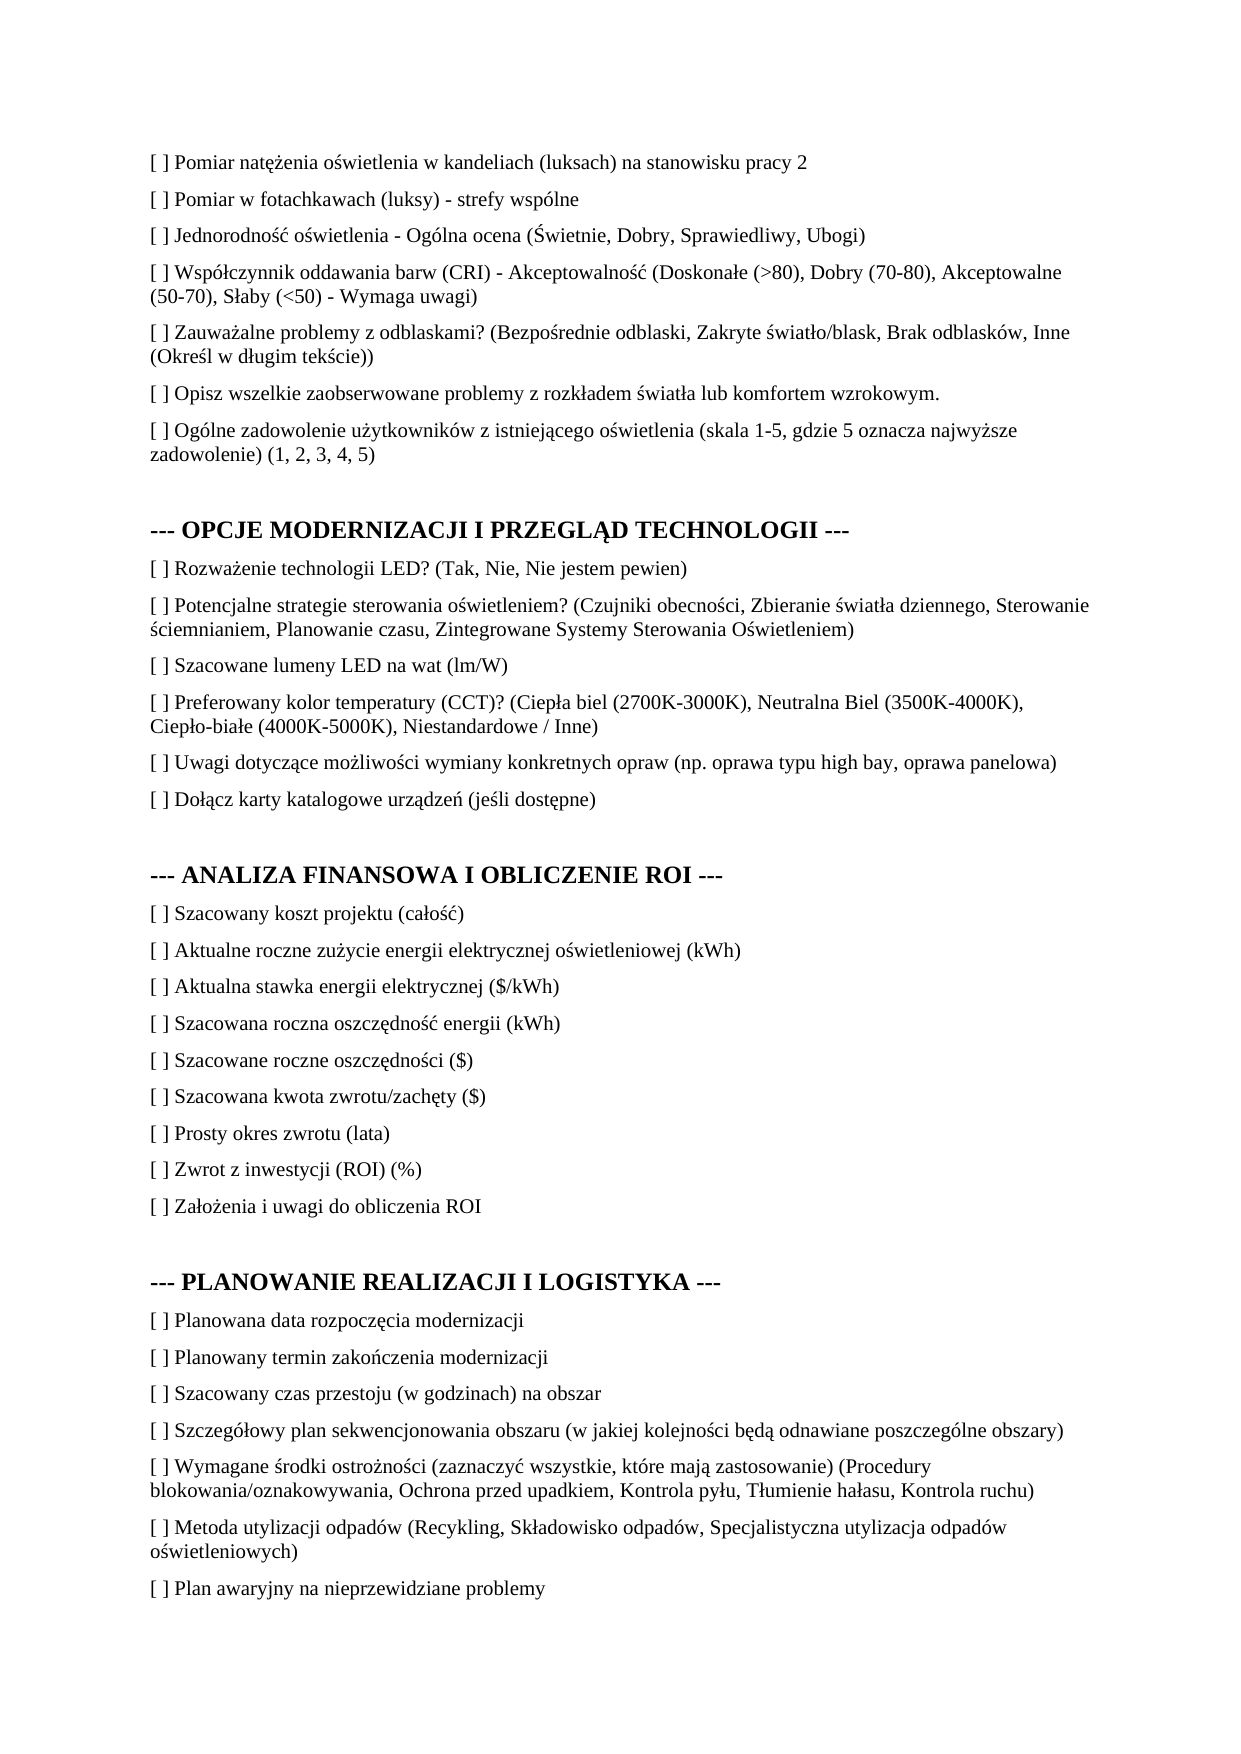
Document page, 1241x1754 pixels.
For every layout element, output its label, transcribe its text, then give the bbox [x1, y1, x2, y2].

text [ ] Preferowany kolor temperatury (CCT)? (Ciepła biel (2700K-3000K), Neutralna Biel (3500K-4000K), Ciepło-białe (4000K-5000K), Niestandardowe / Inne) [150, 690, 1090, 738]
text [ ] Planowany termin zakończenia modernizacji [150, 1345, 1090, 1369]
text [ ] Aktualne roczne zużycie energii elektrycznej oświetleniowej (kWh) [150, 938, 1090, 962]
text [ ] Ogólne zadowolenie użytkowników z istniejącego oświetlenia (skala 1-5, gdzie 5 oznacza najwyższe zadowolenie) (1, 2, 3, 4, 5) [150, 417, 1090, 466]
text [ ] Zauważalne problemy z odblaskami? (Bezpośrednie odblaski, Zakryte światło/blask, Brak odblasków, Inne (Określ w długim tekście)) [150, 320, 1090, 368]
text [ ] Uwagi dotyczące możliwości wymiany konkretnych opraw (np. oprawa typu high bay, oprawa panelowa) [150, 750, 1090, 774]
text [ ] Wymagane środki ostrożności (zaznaczyć wszystkie, które mają zastosowanie) (Procedury blokowania/oznakowywania, Ochrona przed upadkiem, Kontrola pyłu, Tłumienie hałasu, Kontrola ruchu) [150, 1454, 1090, 1502]
text [ ] Prosty okres zwrotu (lata) [150, 1121, 1090, 1145]
text [ ] Szacowany czas przestoju (w godzinach) na obszar [150, 1381, 1090, 1405]
text [ ] Potencjalne strategie sterowania oświetleniem? (Czujniki obecności, Zbieranie światła dziennego, Sterowanie ściemnianiem, Planowanie czasu, Zintegrowane Systemy Sterowania Oświetleniem) [150, 592, 1090, 641]
text [ ] Dołącz karty katalogowe urządzeń (jeśli dostępne) [150, 787, 1090, 811]
text [ ] Szacowane roczne oszczędności ($) [150, 1047, 1090, 1072]
text [ ] Aktualna stawka energii elektrycznej ($/kWh) [150, 974, 1090, 998]
text [ ] Współczynnik oddawania barw (CRI) - Akceptowalność (Doskonałe (>80), Dobry (70-80), Akceptowalne (50-70), Słaby (<50) - Wymaga uwagi) [150, 260, 1090, 308]
text [ ] Opisz wszelkie zaobserwowane problemy z rozkładem światła lub komfortem wzrokowym. [150, 381, 1090, 405]
text [ ] Założenia i uwagi do obliczenia ROI [150, 1194, 1090, 1218]
text [ ] Szacowana kwota zwrotu/zachęty ($) [150, 1084, 1090, 1108]
text [ ] Plan awaryjny na nieprzewidziane problemy [150, 1576, 1090, 1600]
text --- PLANOWANIE REALIZACJI I LOGISTYKA --- [150, 1267, 1090, 1296]
text [ ] Pomiar natężenia oświetlenia w kandeliach (luksach) na stanowisku pracy 2 [150, 150, 1090, 174]
text [ ] Szacowane lumeny LED na wat (lm/W) [150, 653, 1090, 677]
text [ ] Rozważenie technologii LED? (Tak, Nie, Nie jestem pewien) [150, 556, 1090, 580]
text [ ] Planowana data rozpoczęcia modernizacji [150, 1308, 1090, 1332]
text [ ] Szczegółowy plan sekwencjonowania obszaru (w jakiej kolejności będą odnawiane poszczególne obszary) [150, 1418, 1090, 1442]
text [ ] Szacowany koszt projektu (całość) [150, 901, 1090, 925]
text [ ] Metoda utylizacji odpadów (Recykling, Składowisko odpadów, Specjalistyczna utylizacja odpadów oświetleniowych) [150, 1515, 1090, 1563]
text --- OPCJE MODERNIZACJI I PRZEGLĄD TECHNOLOGII --- [150, 515, 1090, 543]
text [ ] Jednorodność oświetlenia - Ogólna ocena (Świetnie, Dobry, Sprawiedliwy, Ubogi) [150, 223, 1090, 247]
text [ ] Zwrot z inwestycji (ROI) (%) [150, 1157, 1090, 1181]
text --- ANALIZA FINANSOWA I OBLICZENIE ROI --- [150, 860, 1090, 889]
text [ ] Pomiar w fotachkawach (luksy) - strefy wspólne [150, 187, 1090, 211]
text [ ] Szacowana roczna oszczędność energii (kWh) [150, 1011, 1090, 1035]
